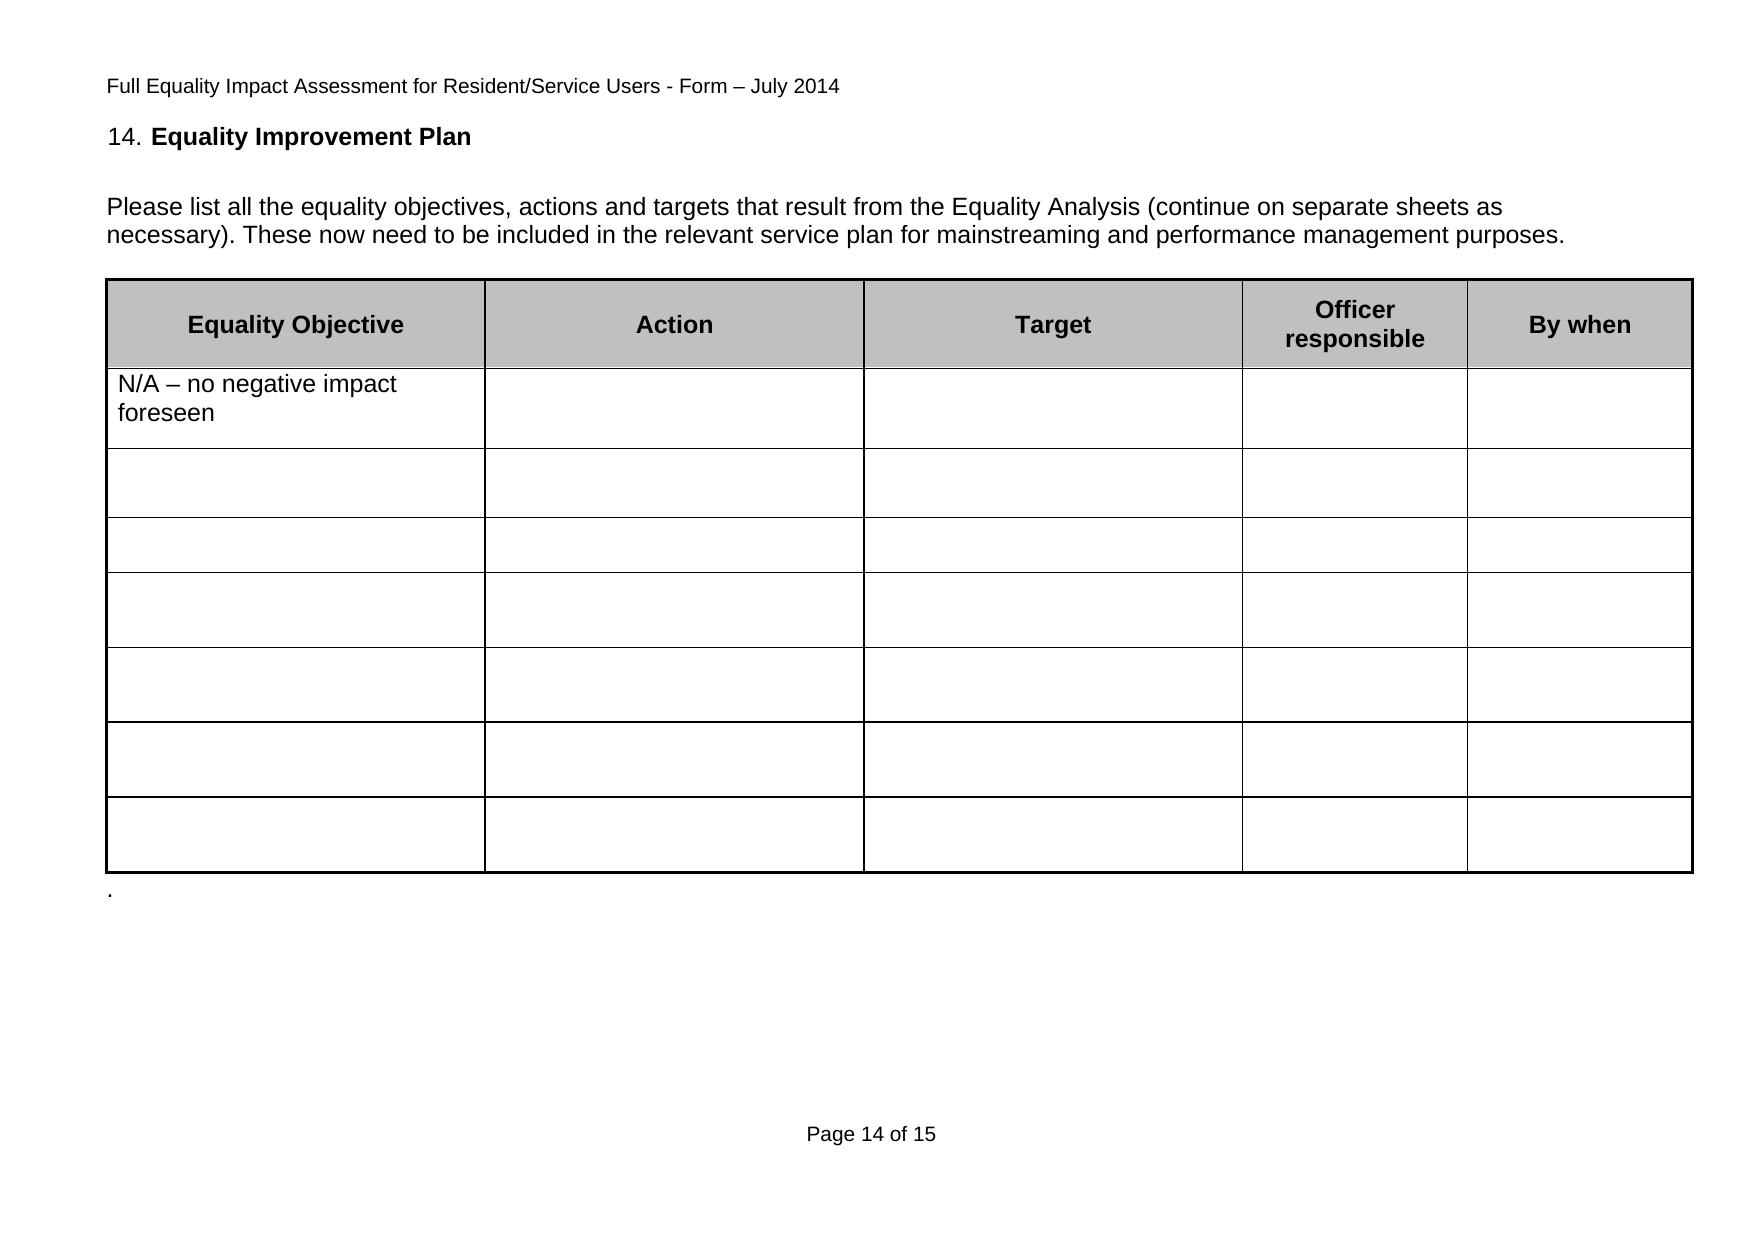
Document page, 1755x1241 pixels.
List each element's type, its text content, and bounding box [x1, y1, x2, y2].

table_cell [1468, 449, 1691, 517]
table_cell [486, 798, 863, 871]
table_header Equality Objective [108, 281, 484, 367]
table_cell [865, 573, 1242, 647]
table_cell [486, 449, 863, 517]
table_cell [1468, 573, 1691, 647]
table_header Target [865, 281, 1242, 367]
table_cell [1243, 369, 1467, 448]
table_cell [1468, 723, 1691, 796]
table_cell [1243, 573, 1467, 647]
table_cell [108, 723, 484, 796]
list Equality Improvement Plan [107, 122, 1636, 151]
table_cell [486, 369, 863, 448]
table_cell [108, 449, 484, 517]
table_cell [108, 573, 484, 647]
table_cell [486, 518, 863, 572]
table_cell [865, 648, 1242, 721]
table_cell [1243, 798, 1467, 871]
table_cell [1243, 449, 1467, 517]
table_cell [1243, 723, 1467, 796]
table_cell [108, 518, 484, 572]
table_cell [108, 648, 484, 721]
table_header Action [486, 281, 863, 367]
table_cell N/A – no negative impact foreseen [108, 369, 484, 448]
table_cell [486, 573, 863, 647]
table_cell [1468, 648, 1691, 721]
table_cell [1468, 518, 1691, 572]
table_cell [1468, 798, 1691, 871]
text . [106, 874, 1636, 902]
table_cell [865, 518, 1242, 572]
table_cell [1243, 518, 1467, 572]
table_header By when [1468, 281, 1691, 367]
text Please list all the equality objectives, actions and targets that result from the Equality Analysis (continue on separate sheets as necessary). These now need to be included in the relevant service plan for mainstreaming and performance management purposes. [106, 192, 1636, 249]
table_cell [1243, 648, 1467, 721]
table_cell [865, 369, 1242, 448]
table_header Officer responsible [1243, 281, 1467, 367]
table_cell [865, 723, 1242, 796]
table_cell [108, 798, 484, 871]
table_cell [865, 798, 1242, 871]
table_cell [486, 648, 863, 721]
table_cell [865, 449, 1242, 517]
table_cell [486, 723, 863, 796]
table_cell [1468, 369, 1691, 448]
